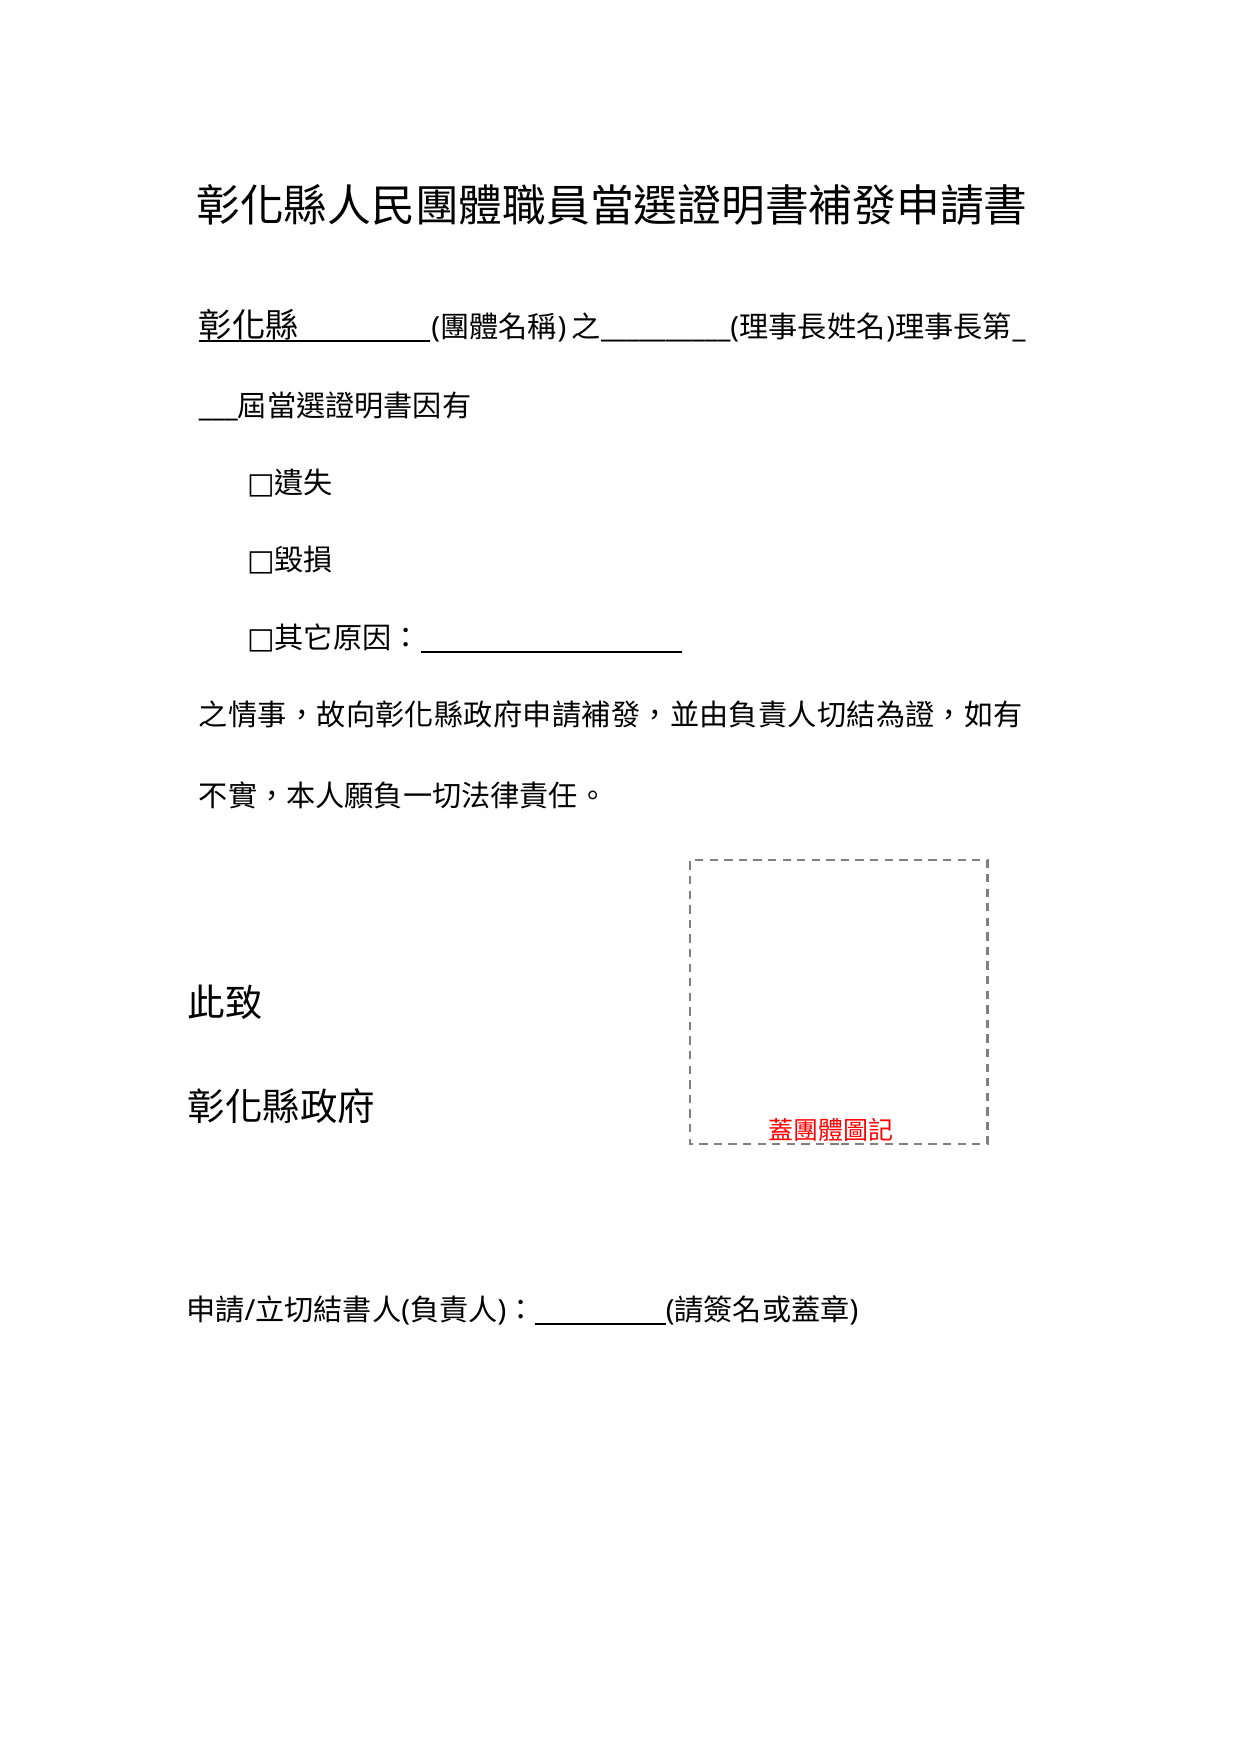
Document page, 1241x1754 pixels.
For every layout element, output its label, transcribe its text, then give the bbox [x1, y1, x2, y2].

text 蓋團體圖記 [769, 1110, 939, 1147]
table_cell [1029, 443, 1054, 521]
text 彰化縣政府 [187, 1067, 1053, 1142]
table_cell □毀損 [188, 521, 1029, 598]
table_cell [1029, 521, 1054, 598]
table_cell 之情事，故向彰化縣政府申請補發，並由負責人切結為證，如有不實，本人願負一切法律責任。 [188, 675, 1054, 834]
table_cell □遺失 [188, 443, 1029, 521]
table_header 彰化縣 (團體名稱) 之__________(理事長姓名)理事長第____屆當選證明書因有 [188, 245, 1054, 443]
table_cell □其它原因： [188, 598, 1029, 675]
text 彰化縣人民團體職員當選證明書補發申請書 [187, 164, 1036, 239]
table_cell [1029, 598, 1054, 675]
text 申請/立切結書人(負責人)： (請簽名或蓋章) [186, 1270, 1053, 1345]
text 此致 [187, 963, 321, 1038]
